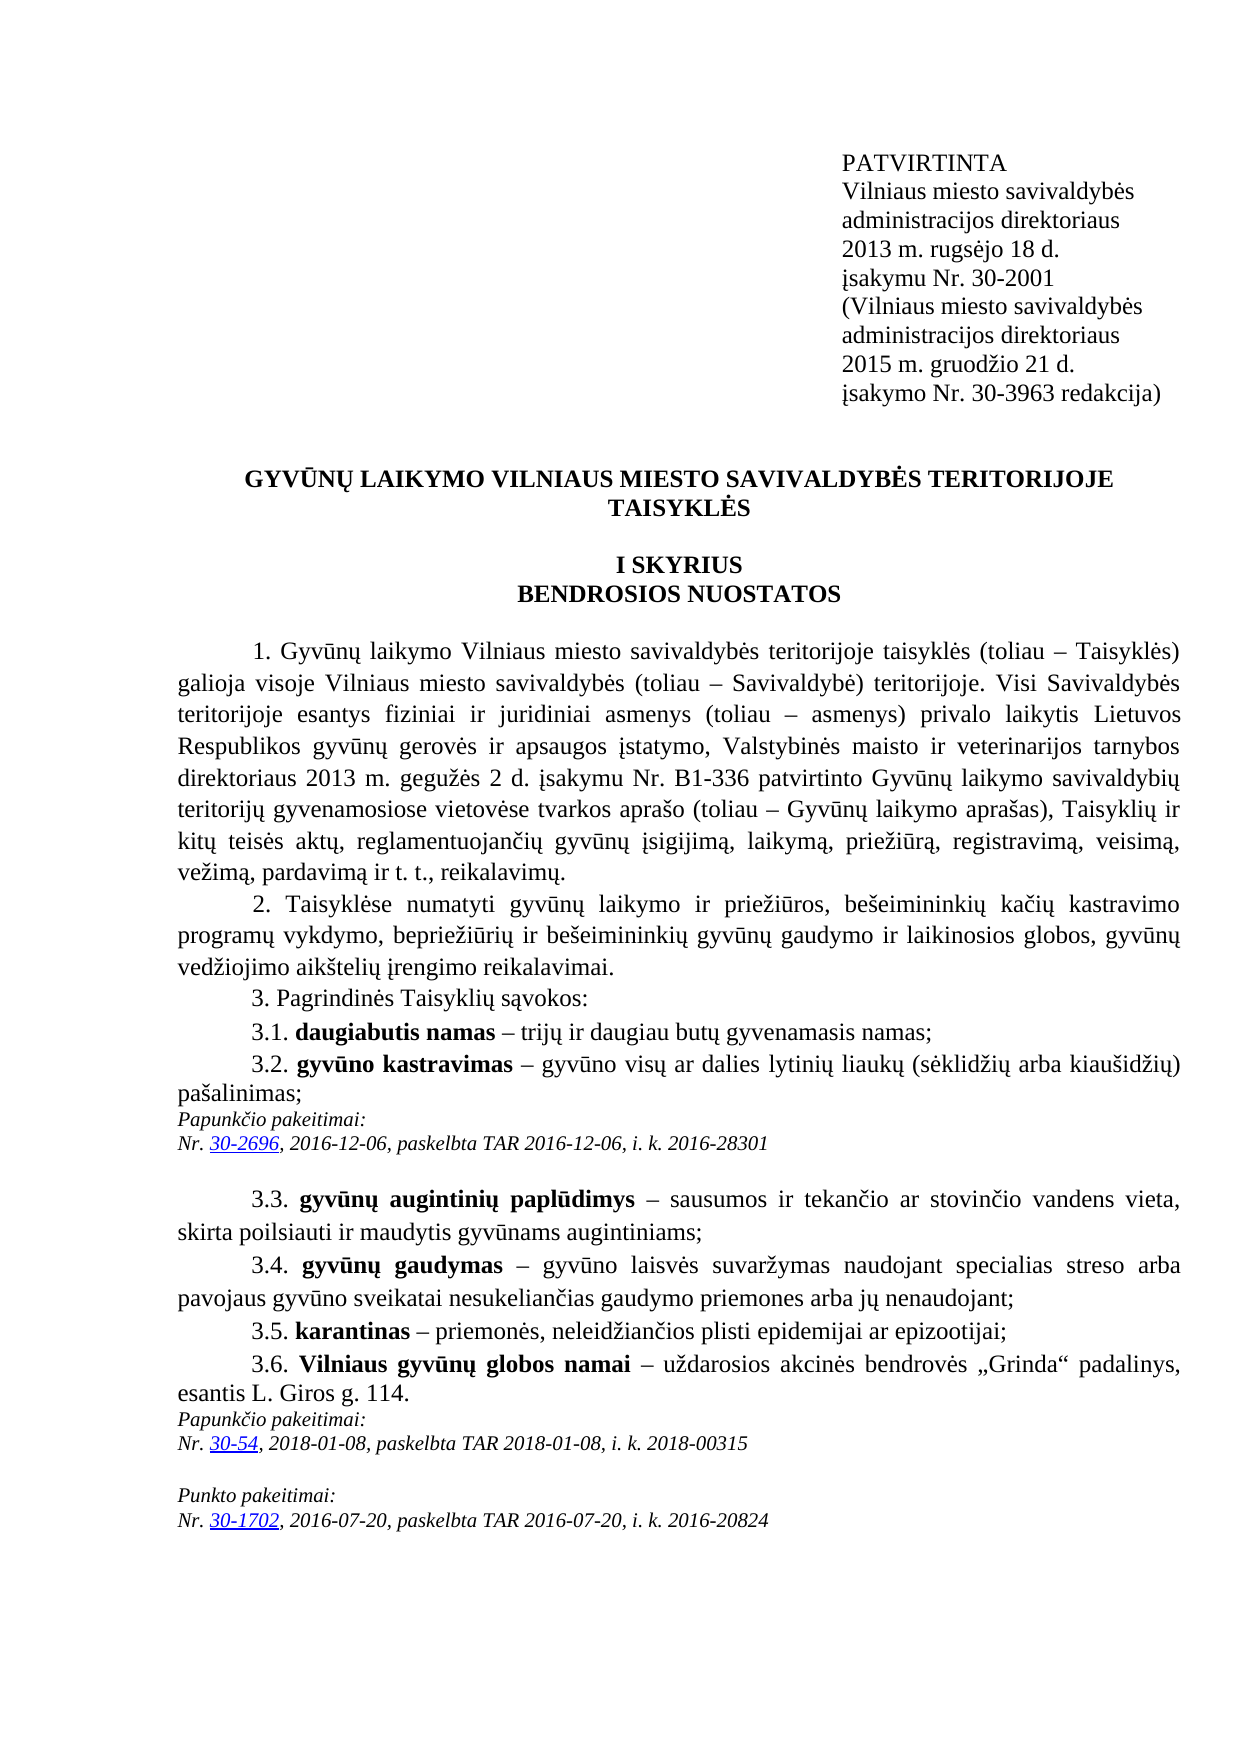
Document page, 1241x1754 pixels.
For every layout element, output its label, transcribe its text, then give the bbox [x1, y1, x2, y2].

text 3.6. Vilniaus gyvūnų globos namai – uždarosios akcinės bendrovės „Grinda“ padalinys, esantis L. Giros g. 114. [177, 1349, 1181, 1407]
text 3.3. gyvūnų augintinių paplūdimys – sausumos ir tekančio ar stovinčio vandens vieta, skirta poilsiauti ir maudytis gyvūnams augintiniams; [177, 1184, 1181, 1246]
text BENDROSIOS NUOSTATOS [177, 579, 1181, 608]
text (Vilniaus miesto savivaldybės [177, 291, 1181, 320]
text Papunkčio pakeitimai: [177, 1407, 1181, 1431]
text Papunkčio pakeitimai: [177, 1107, 1181, 1131]
text 2013 m. rugsėjo 18 d. [177, 234, 1181, 263]
text 2015 m. gruodžio 21 d. [177, 349, 1181, 378]
text Vilniaus miesto savivaldybės [177, 176, 1181, 205]
text I SKYRIUS [177, 550, 1181, 579]
text 3.5. karantinas – priemonės, neleidžiančios plisti epidemijai ar epizootijai; [177, 1316, 1181, 1345]
text PATVIRTINTA [177, 148, 1181, 176]
text Nr. 30-2696, 2016-12-06, paskelbta TAR 2016-12-06, i. k. 2016-28301 [177, 1131, 1181, 1155]
text 2. Taisyklėse numatyti gyvūnų laikymo ir priežiūros, bešeimininkių kačių kastravimo programų vykdymo, bepriežiūrių ir bešeimininkių gyvūnų gaudymo ir laikinosios globos, gyvūnų vedžiojimo aikštelių įrengimo reikalavimai. [177, 889, 1181, 981]
text 1. Gyvūnų laikymo Vilniaus miesto savivaldybės teritorijoje taisyklės (toliau – Taisyklės) galioja visoje Vilniaus miesto savivaldybės (toliau – Savivaldybė) teritorijoje. Visi Savivaldybės teritorijoje esantys fiziniai ir juridiniai asmenys (toliau – asmenys) privalo laikytis Lietuvos Respublikos gyvūnų gerovės ir apsaugos įstatymo, Valstybinės maisto ir veterinarijos tarnybos direktoriaus 2013 m. gegužės 2 d. įsakymu Nr. B1-336 patvirtinto Gyvūnų laikymo savivaldybių teritorijų gyvenamosiose vietovėse tvarkos aprašo (toliau – Gyvūnų laikymo aprašas), Taisyklių ir kitų teisės aktų, reglamentuojančių gyvūnų įsigijimą, laikymą, priežiūrą, registravimą, veisimą, vežimą, pardavimą ir t. t., reikalavimų. [177, 636, 1181, 886]
text administracijos direktoriaus [177, 205, 1181, 234]
text Nr. 30-1702, 2016-07-20, paskelbta TAR 2016-07-20, i. k. 2016-20824 [177, 1507, 1181, 1532]
text Punkto pakeitimai: [177, 1483, 1181, 1507]
text GYVŪNŲ LAIKYMO vilniaus miesto savivaldybės teritorijoje TAISYKLĖS [177, 464, 1181, 521]
text 3.2. gyvūno kastravimas – gyvūno visų ar dalies lytinių liaukų (sėklidžių arba kiaušidžių) pašalinimas; [177, 1049, 1181, 1107]
text 3. Pagrindinės Taisyklių sąvokos: [177, 983, 1181, 1012]
text Nr. 30-54, 2018-01-08, paskelbta TAR 2018-01-08, i. k. 2018-00315 [177, 1431, 1181, 1455]
text įsakymu Nr. 30-2001 [177, 263, 1181, 291]
text 3.1. daugiabutis namas – trijų ir daugiau butų gyvenamasis namas; [177, 1017, 1181, 1045]
text 3.4. gyvūnų gaudymas – gyvūno laisvės suvaržymas naudojant specialias streso arba pavojaus gyvūno sveikatai nesukeliančias gaudymo priemones arba jų nenaudojant; [177, 1250, 1181, 1312]
text administracijos direktoriaus [177, 320, 1181, 349]
text įsakymo Nr. 30-3963 redakcija) [177, 378, 1181, 406]
